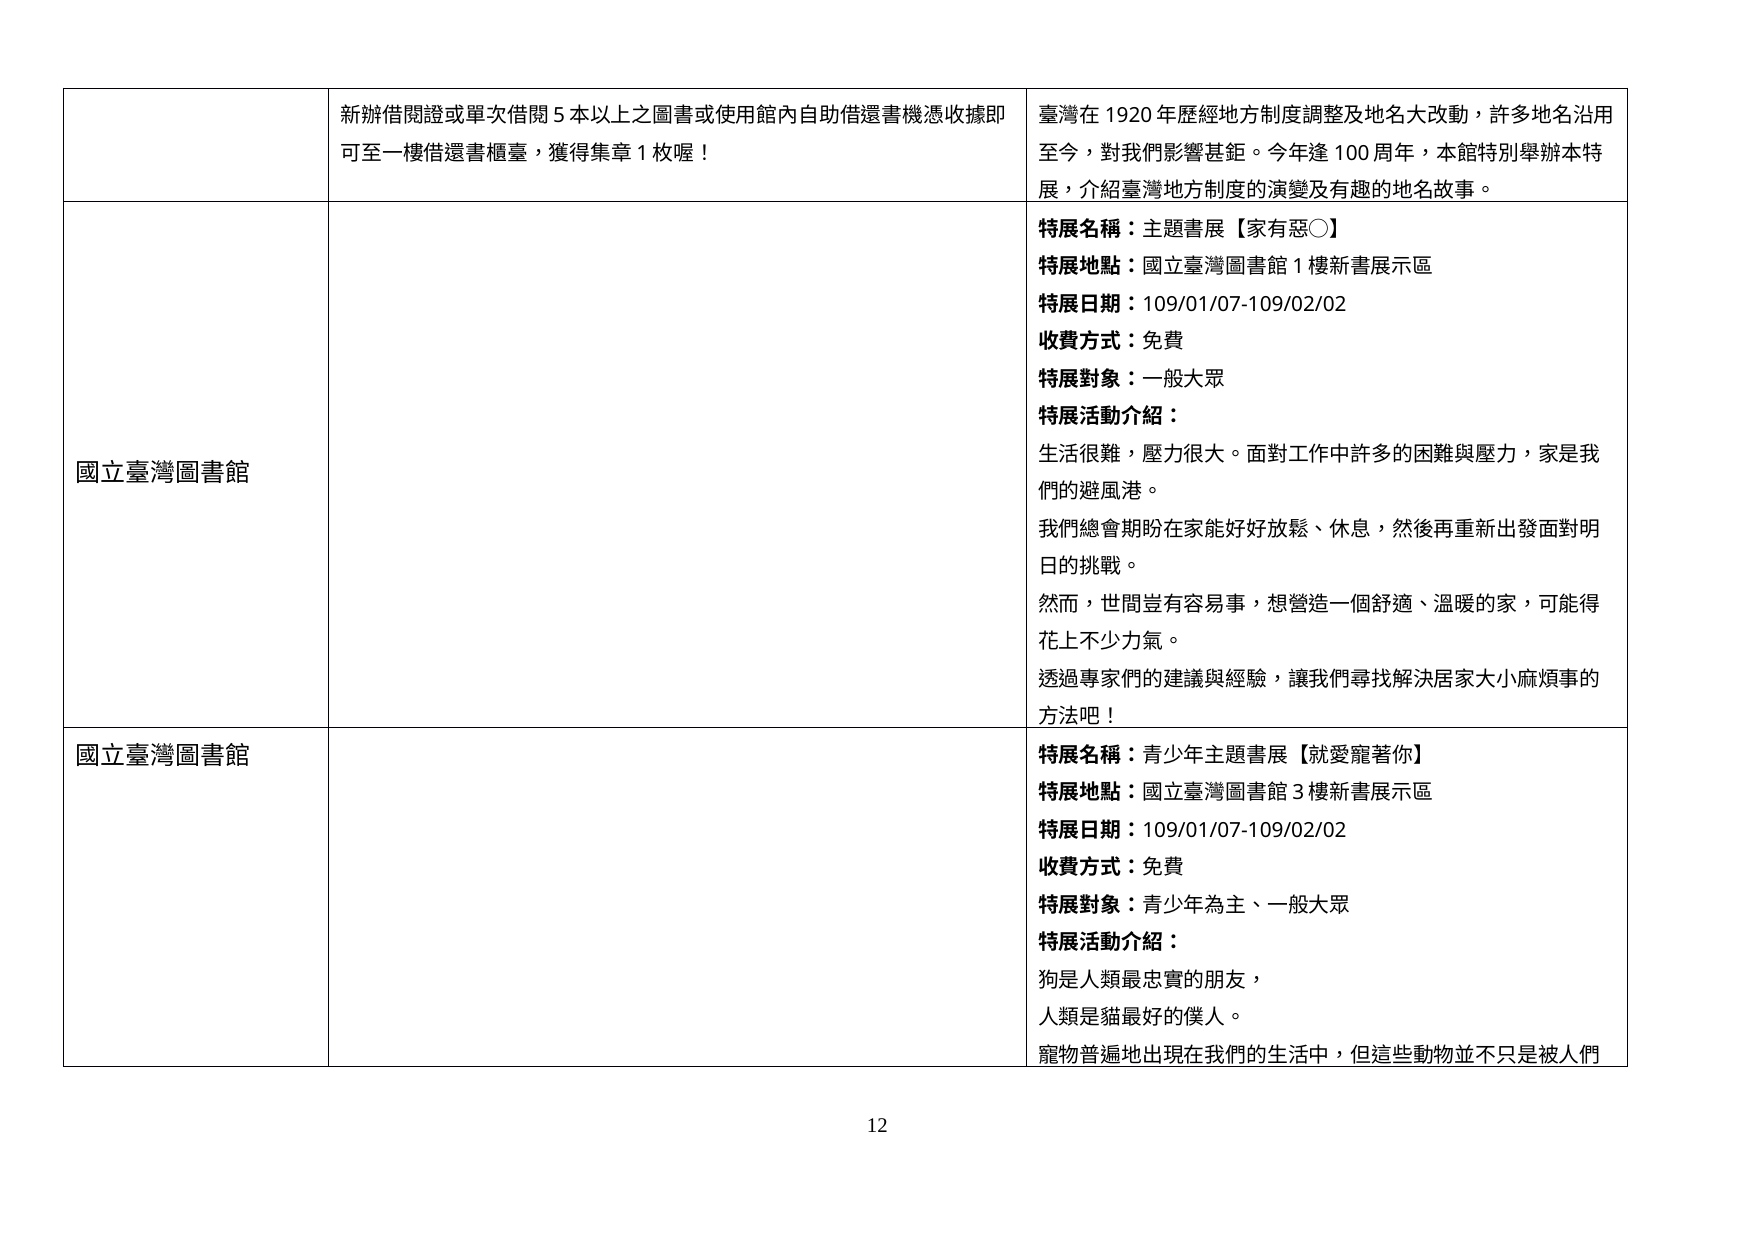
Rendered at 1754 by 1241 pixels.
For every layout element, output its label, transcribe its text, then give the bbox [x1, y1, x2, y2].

table_cell 臺灣在1920年歷經地方制度調整及地名大改動，許多地名沿用至今，對我們影響甚鉅。今年逢100周年，本館特別舉辦本特展，介紹臺灣地方制度的演變及有趣的地名故事。 [1027, 89, 1627, 201]
table_cell [64, 89, 328, 201]
table_cell 新辦借閱證或單次借閱5本以上之圖書或使用館內自助借還書機憑收據即可至一樓借還書櫃臺，獲得集章1枚喔！ [329, 89, 1026, 201]
table_cell 國立臺灣圖書館 [64, 728, 328, 1066]
table_cell 國立臺灣圖書館 [64, 202, 328, 727]
table_cell [329, 728, 1026, 1066]
table_cell 特展名稱：主題書展【家有惡○】 特展地點：國立臺灣圖書館1樓新書展示區 特展日期：109/01/07-109/02/02 收費方式：免費 特展對象：一般大眾 特展活動介紹： 生活很難，壓力很大。面對工作中許多的困難與壓力，家是我們的避風港。 我們總會期盼在家能好好放鬆、休息，然後再重新出發面對明日的挑戰。 然而，世間豈有容易事，想營造一個舒適、溫暖的家，可能得花上不少力氣。 透過專家們的建議與經驗，讓我們尋找解決居家大小麻煩事的方法吧！ [1027, 202, 1627, 727]
table_cell 特展名稱：青少年主題書展【就愛寵著你】 特展地點：國立臺灣圖書館3樓新書展示區 特展日期：109/01/07-109/02/02 收費方式：免費 特展對象：青少年為主、一般大眾 特展活動介紹： 狗是人類最忠實的朋友， 人類是貓最好的僕人。 寵物普遍地出現在我們的生活中，但這些動物並不只是被人們 [1027, 728, 1627, 1066]
table_cell [329, 202, 1026, 727]
